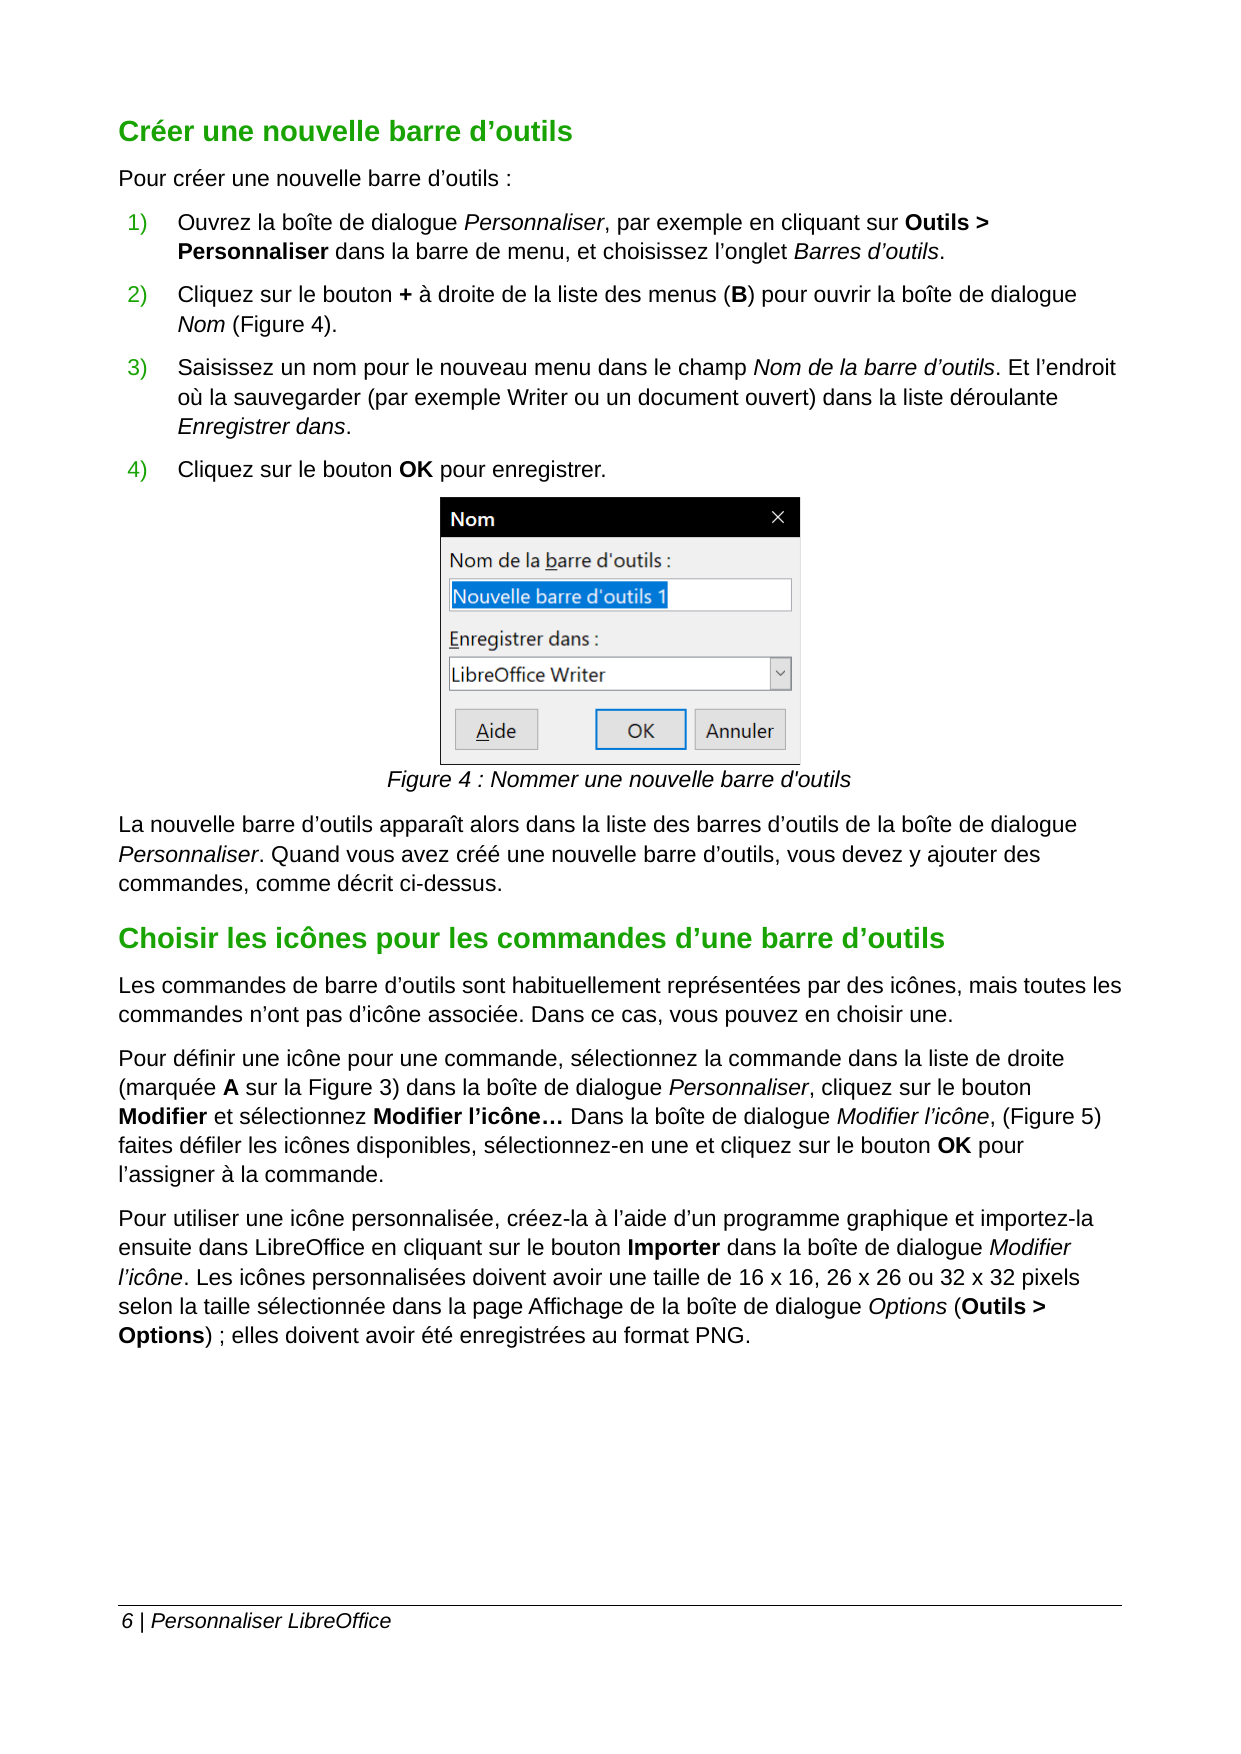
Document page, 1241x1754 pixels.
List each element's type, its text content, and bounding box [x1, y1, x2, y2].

text Figure 4 : Nommer une nouvelle barre d'outils [118, 764, 1122, 794]
list Cliquez sur le bouton + à droite de la liste des menus (B) pour ouvrir la boîte de dialogue Nom (Figure 4). [148, 278, 1122, 337]
picture [440, 497, 801, 765]
text La nouvelle barre d’outils apparaît alors dans la liste des barres d’outils de la boîte de dialogue Personnaliser. Quand vous avez créé une nouvelle barre d’outils, vous devez y ajouter des commandes, comme décrit ci-dessus. [118, 808, 1122, 896]
text Pour définir une icône pour une commande, sélectionnez la commande dans la liste de droite (marquée A sur la Figure 3) dans la boîte de dialogue Personnaliser, cliquez sur le bouton Modifier et sélectionnez Modifier l’icône… Dans la boîte de dialogue Modifier l’icône, (Figure 5) faites défiler les icônes disponibles, sélectionnez-en une et cliquez sur le bouton OK pour l’assigner à la commande. [118, 1042, 1122, 1188]
list Ouvrez la boîte de dialogue Personnaliser, par exemple en cliquant sur Outils > Personnaliser dans la barre de menu, et choisissez l’onglet Barres d’outils. [148, 206, 1122, 264]
text Les commandes de barre d’outils sont habituellement représentées par des icônes, mais toutes les commandes n’ont pas d’icône associée. Dans ce cas, vous pouvez en choisir une. [118, 969, 1122, 1027]
text Pour utiliser une icône personnalisée, créez-la à l’aide d’un programme graphique et importez-la ensuite dans LibreOffice en cliquant sur le bouton Importer dans la boîte de dialogue Modifier l’icône. Les icônes personnalisées doivent avoir une taille de 16 x 16, 26 x 26 ou 32 x 32 pixels selon la taille sélectionnée dans la page Affichage de la boîte de dialogue Options (Outils > Options) ; elles doivent avoir été enregistrées au format PNG. [118, 1202, 1122, 1348]
list Saisissez un nom pour le nouveau menu dans le champ Nom de la barre d’outils. Et l’endroit où la sauvegarder (par exemple Writer ou un document ouvert) dans la liste déroulante Enregistrer dans. [148, 351, 1122, 439]
list Cliquez sur le bouton OK pour enregistrer. [148, 453, 1122, 483]
subtitle Créer une nouvelle barre d’outils [118, 118, 1122, 147]
text Pour créer une nouvelle barre d’outils : [118, 162, 1122, 191]
